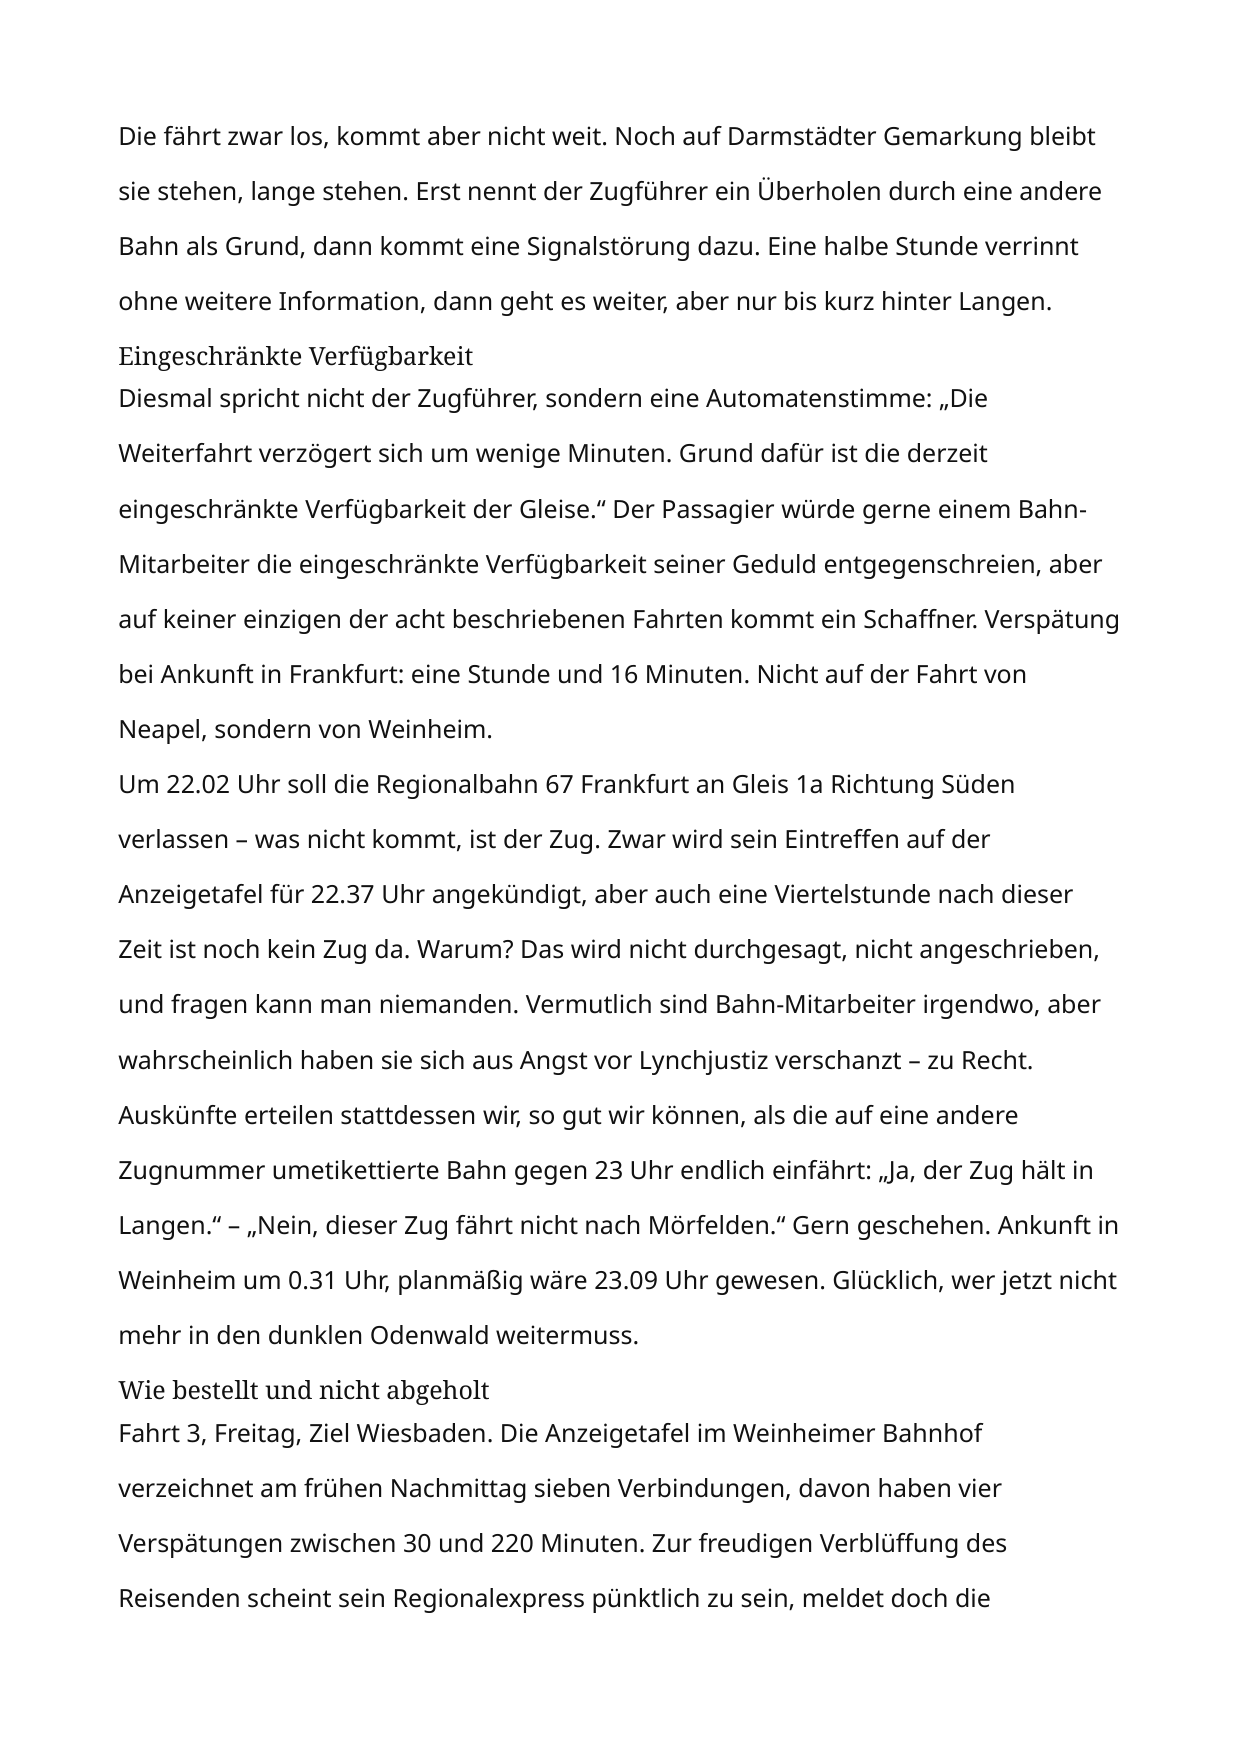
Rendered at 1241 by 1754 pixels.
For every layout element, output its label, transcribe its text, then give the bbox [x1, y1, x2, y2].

text Um 22.02 Uhr soll die Regionalbahn 67 Frankfurt an Gleis 1a Richtung Süden verlassen – was nicht kommt, ist der Zug. Zwar wird sein Eintreffen auf der Anzeigetafel für 22.37 Uhr angekündigt, aber auch eine Viertelstunde nach dieser Zeit ist noch kein Zug da. Warum? Das wird nicht durchgesagt, nicht angeschrieben, und fragen kann man niemanden. Vermutlich sind Bahn-Mitarbeiter irgendwo, aber wahrscheinlich haben sie sich aus Angst vor Lynchjustiz verschanzt – zu Recht. Auskünfte erteilen stattdessen wir, so gut wir können, als die auf eine andere Zugnummer umetikettierte Bahn gegen 23 Uhr endlich einfährt: „Ja, der Zug hält in Langen.“ – „Nein, dieser Zug fährt nicht nach Mörfelden.“ Gern geschehen. Ankunft in Weinheim um 0.31 Uhr, planmäßig wäre 23.09 Uhr gewesen. Glücklich, wer jetzt nicht mehr in den dunklen Odenwald weitermuss. [118, 767, 1122, 1352]
text Fahrt 3, Freitag, Ziel Wiesbaden. Die Anzeigetafel im Weinheimer Bahnhof verzeichnet am frühen Nachmittag sieben Verbindungen, davon haben vier Verspätungen zwischen 30 und 220 Minuten. Zur freudigen Verblüffung des Reisenden scheint sein Regionalexpress pünktlich zu sein, meldet doch die [118, 1415, 1122, 1615]
subtitle Wie bestellt und nicht abgeholt [118, 1373, 1122, 1407]
subtitle Eingeschränkte Verfügbarkeit [118, 338, 1122, 373]
text Die fährt zwar los, kommt aber nicht weit. Noch auf Darmstädter Gemarkung bleibt sie stehen, lange stehen. Erst nennt der Zugführer ein Überholen durch eine andere Bahn als Grund, dann kommt eine Signalstörung dazu. Eine halbe Stunde verrinnt ohne weitere Information, dann geht es weiter, aber nur bis kurz hinter Langen. [118, 118, 1122, 317]
text Diesmal spricht nicht der Zugführer, sondern eine Automatenstimme: „Die Weiterfahrt verzögert sich um wenige Minuten. Grund dafür ist die derzeit eingeschränkte Verfügbarkeit der Gleise.“ Der Passagier würde gerne einem Bahn-Mitarbeiter die eingeschränkte Verfügbarkeit seiner Geduld entgegenschreien, aber auf keiner einzigen der acht beschriebenen Fahrten kommt ein Schaffner. Verspätung bei Ankunft in Frankfurt: eine Stunde und 16 Minuten. Nicht auf der Fahrt von Neapel, sondern von Weinheim. [118, 381, 1122, 746]
